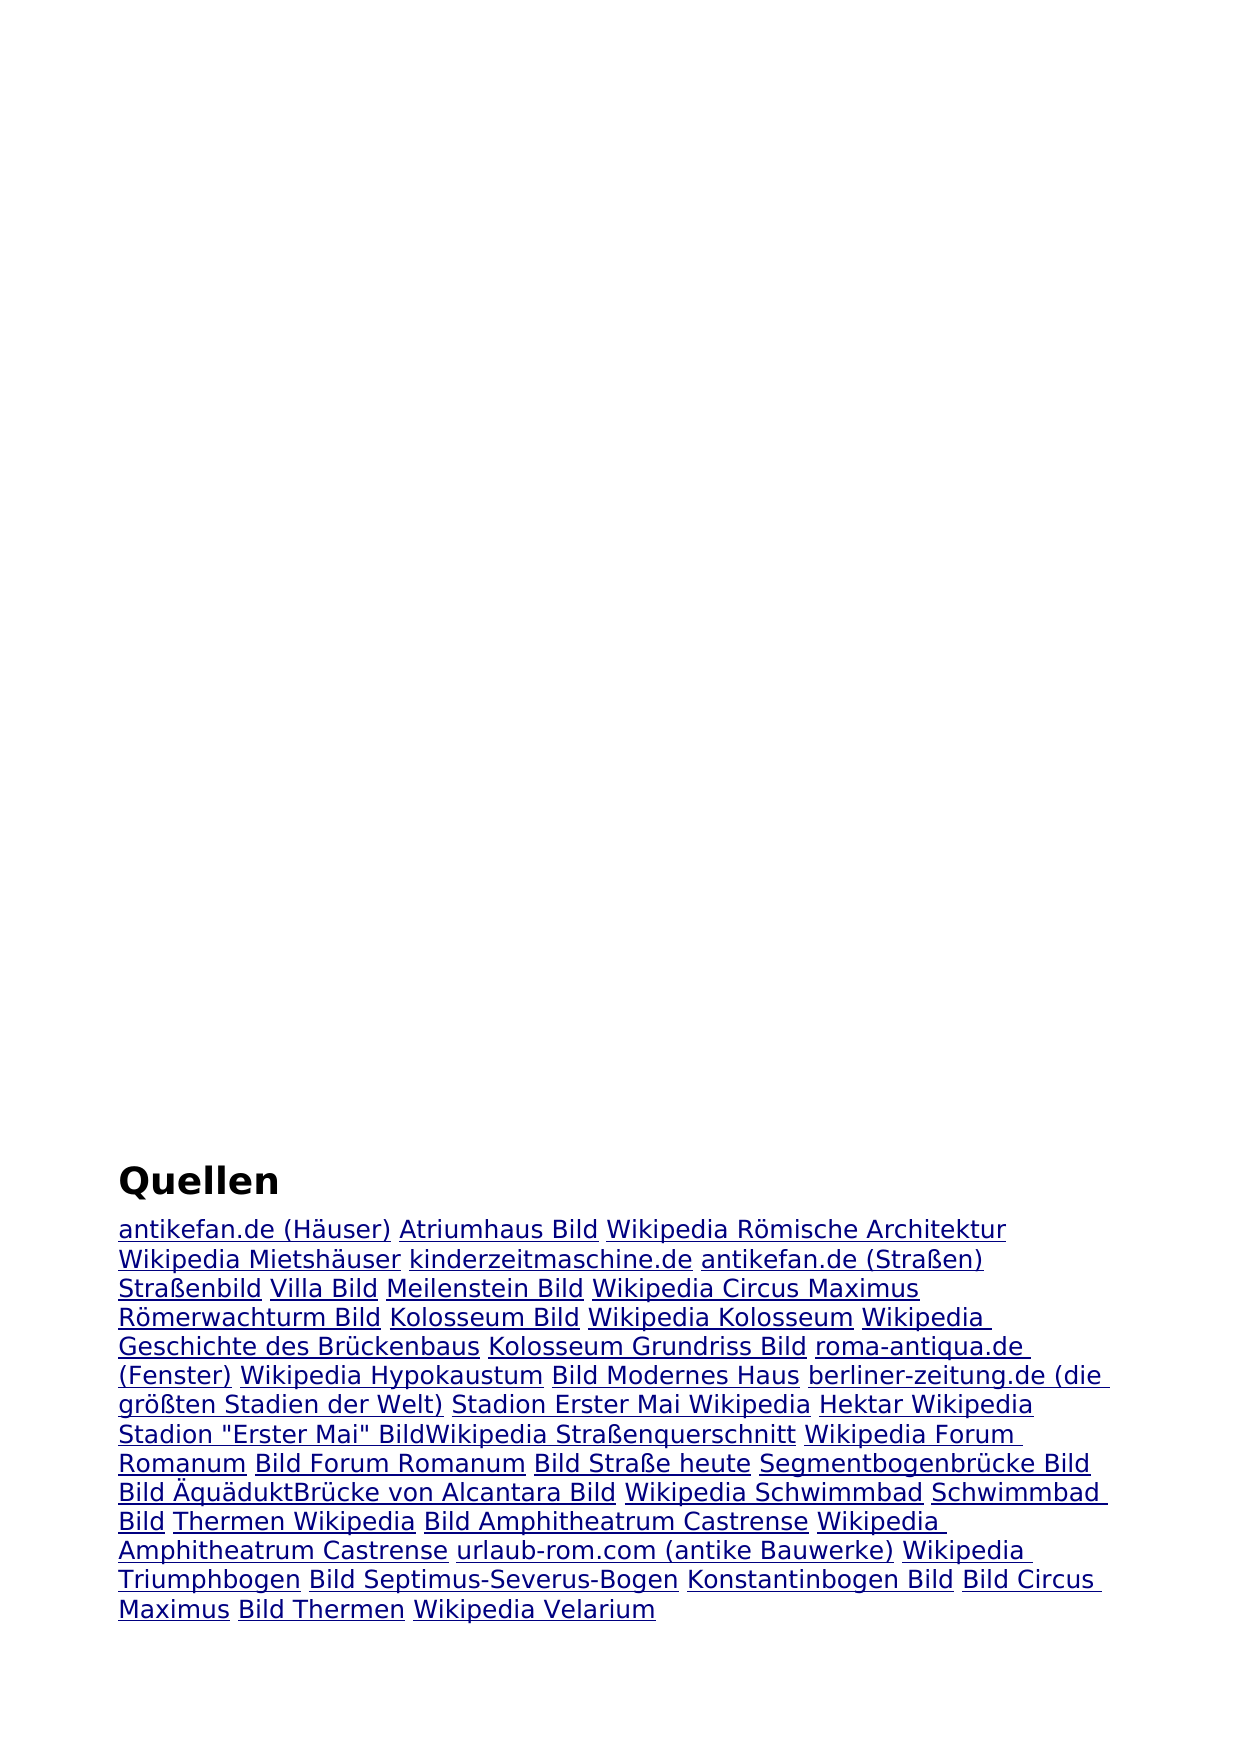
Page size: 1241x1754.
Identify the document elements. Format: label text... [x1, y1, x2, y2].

subtitle Quellen [118, 1159, 1122, 1203]
text antikefan.de (Häuser) Atriumhaus Bild Wikipedia Römische Architektur Wikipedia Mietshäuser kinderzeitmaschine.de antikefan.de (Straßen) Straßenbild Villa Bild Meilenstein Bild Wikipedia Circus Maximus Römerwachturm Bild Kolosseum Bild Wikipedia Kolosseum Wikipedia Geschichte des Brückenbaus Kolosseum Grundriss Bild roma-antiqua.de (Fenster) Wikipedia Hypokaustum Bild Modernes Haus berliner-zeitung.de (die größten Stadien der Welt) Stadion Erster Mai Wikipedia Hektar Wikipedia Stadion "Erster Mai" BildWikipedia Straßenquerschnitt Wikipedia Forum Romanum Bild Forum Romanum Bild Straße heute Segmentbogenbrücke Bild Bild ÄquäduktBrücke von Alcantara Bild Wikipedia Schwimmbad Schwimmbad Bild Thermen Wikipedia Bild Amphitheatrum Castrense Wikipedia Amphitheatrum Castrense urlaub-rom.com (antike Bauwerke) Wikipedia Triumphbogen Bild Septimus-Severus-Bogen Konstantinbogen Bild Bild Circus Maximus Bild Thermen Wikipedia Velarium [118, 1216, 1122, 1624]
